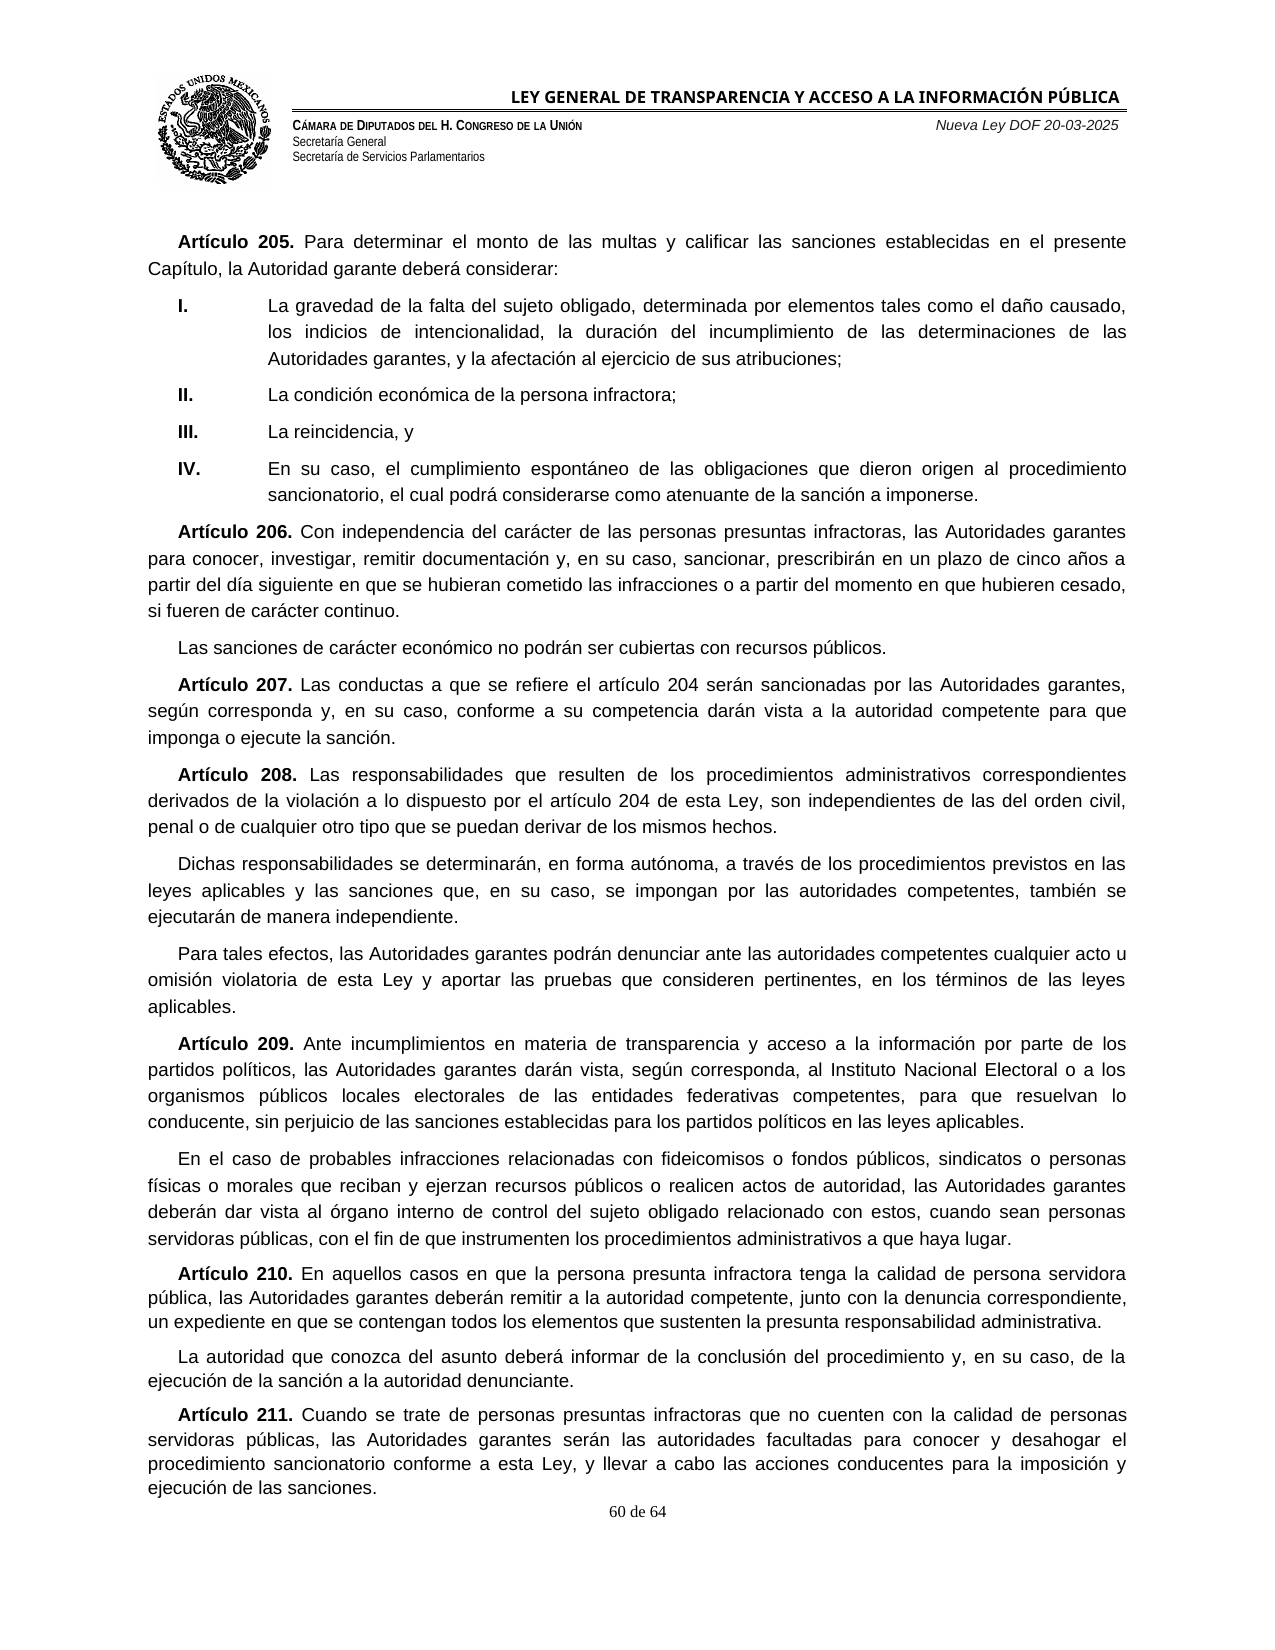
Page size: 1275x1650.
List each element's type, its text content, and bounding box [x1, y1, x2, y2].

text Artículo 208. Las responsabilidades que resulten de los procedimientos administrativos correspondientes derivados de la violación a lo dispuesto por el artículo 204 de esta Ley, son independientes de las del orden civil, penal o de cualquier otro tipo que se puedan derivar de los mismos hechos. [148, 760, 1127, 839]
text Artículo 210. En aquellos casos en que la persona presunta infractora tenga la calidad de persona servidora pública, las Autoridades garantes deberán remitir a la autoridad competente, junto con la denuncia correspondiente, un expediente en que se contengan todos los elementos que sustenten la presunta responsabilidad administrativa. [148, 1261, 1127, 1333]
text En el caso de probables infracciones relacionadas con fideicomisos o fondos públicos, sindicatos o personas físicas o morales que reciban y ejerzan recursos públicos o realicen actos de autoridad, las Autoridades garantes deberán dar vista al órgano interno de control del sujeto obligado relacionado con estos, cuando sean personas servidoras públicas, con el fin de que instrumenten los procedimientos administrativos a que haya lugar. [148, 1145, 1127, 1250]
text Artículo 205. Para determinar el monto de las multas y calificar las sanciones establecidas en el presente Capítulo, la Autoridad garante deberá considerar: [148, 228, 1127, 281]
text Artículo 209. Ante incumplimientos en materia de transparencia y acceso a la información por parte de los partidos políticos, las Autoridades garantes darán vista, según corresponda, al Instituto Nacional Electoral o a los organismos públicos locales electorales de las entidades federativas competentes, para que resuelvan lo conducente, sin perjuicio de las sanciones establecidas para los partidos políticos en las leyes aplicables. [148, 1029, 1127, 1134]
text La autoridad que conozca del asunto deberá informar de la conclusión del procedimiento y, en su caso, de la ejecución de la sanción a la autoridad denunciante. [148, 1344, 1127, 1392]
text Artículo 211. Cuando se trate de personas presuntas infractoras que no cuenten con la calidad de personas servidoras públicas, las Autoridades garantes serán las autoridades facultadas para conocer y desahogar el procedimiento sancionatorio conforme a esta Ley, y llevar a cabo las acciones conducentes para la imposición y ejecución de las sanciones. [148, 1403, 1127, 1499]
text Dichas responsabilidades se determinarán, en forma autónoma, a través de los procedimientos previstos en las leyes aplicables y las sanciones que, en su caso, se impongan por las autoridades competentes, también se ejecutarán de manera independiente. [148, 850, 1127, 929]
text I. La gravedad de la falta del sujeto obligado, determinada por elementos tales como el daño causado, los indicios de intencionalidad, la duración del incumplimiento de las determinaciones de las Autoridades garantes, y la afectación al ejercicio de sus atribuciones; [178, 291, 1127, 370]
text IV. En su caso, el cumplimiento espontáneo de las obligaciones que dieron origen al procedimiento sancionatorio, el cual podrá considerarse como atenuante de la sanción a imponerse. [178, 454, 1127, 507]
text Para tales efectos, las Autoridades garantes podrán denunciar ante las autoridades competentes cualquier acto u omisión violatoria de esta Ley y aportar las pruebas que consideren pertinentes, en los términos de las leyes aplicables. [148, 939, 1127, 1018]
text Artículo 206. Con independencia del carácter de las personas presuntas infractoras, las Autoridades garantes para conocer, investigar, remitir documentación y, en su caso, sancionar, prescribirán en un plazo de cinco años a partir del día siguiente en que se hubieran cometido las infracciones o a partir del momento en que hubieren cesado, si fueren de carácter continuo. [148, 518, 1127, 623]
text II. La condición económica de la persona infractora; [178, 381, 1127, 407]
text Las sanciones de carácter económico no podrán ser cubiertas con recursos públicos. [148, 634, 1127, 660]
text III. La reincidencia, y [178, 418, 1127, 444]
text Artículo 207. Las conductas a que se refiere el artículo 204 serán sancionadas por las Autoridades garantes, según corresponda y, en su caso, conforme a su competencia darán vista a la autoridad competente para que imponga o ejecute la sanción. [148, 671, 1127, 749]
